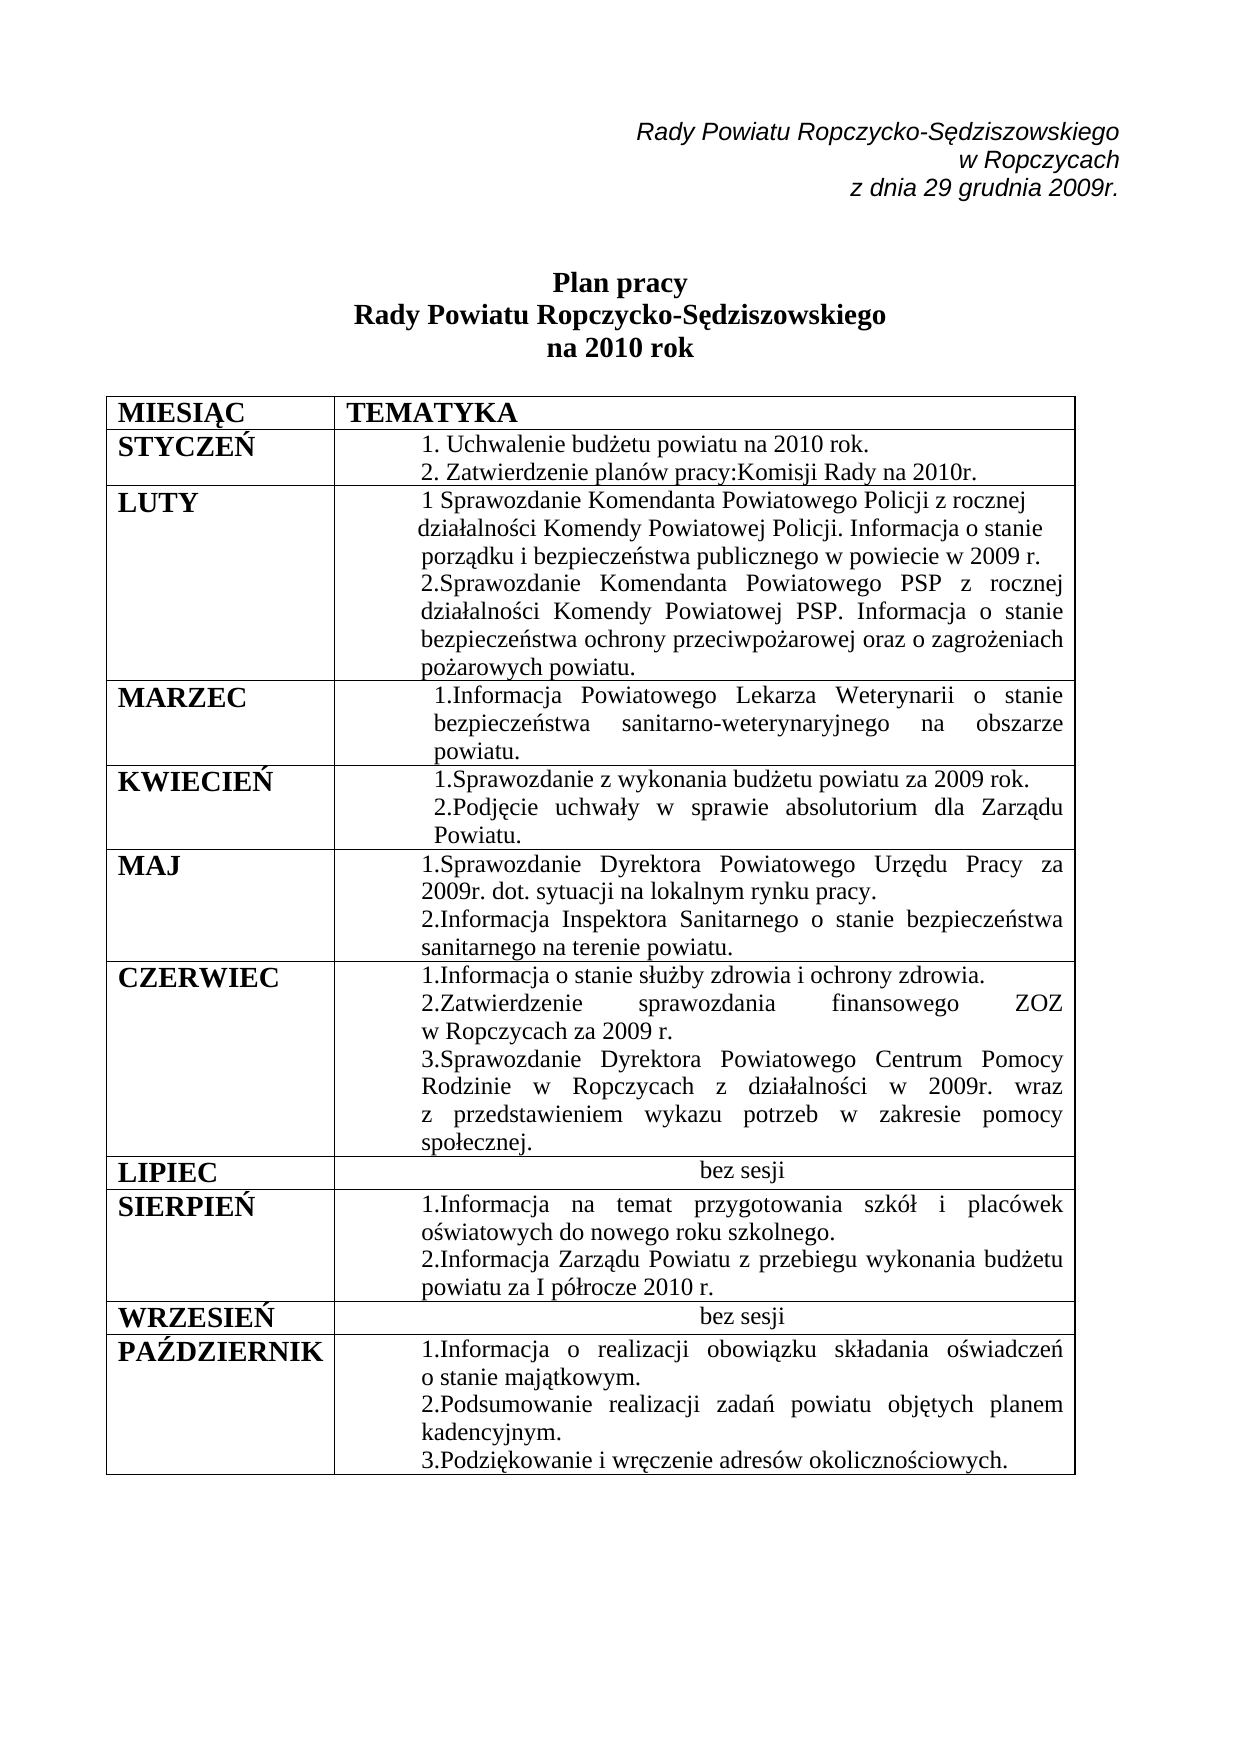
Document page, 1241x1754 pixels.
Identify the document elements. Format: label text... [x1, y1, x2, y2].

table_cell 1.Informacja Powiatowego Lekarza Weterynarii o stanie bezpieczeństwa sanitarno-weterynaryjnego na obszarze powiatu. [335, 681, 1074, 764]
table_cell MARZEC [107, 681, 334, 764]
table_cell 1. Uchwalenie budżetu powiatu na 2010 rok. 2. Zatwierdzenie planów pracy:Komisji Rady na 2010r. [335, 430, 1074, 485]
table_cell MAJ [107, 850, 334, 961]
table_cell LIPIEC [107, 1157, 334, 1189]
text na 2010 rok [118, 331, 1122, 363]
table_header MIESIĄC [107, 397, 334, 429]
table_cell 1.Informacja o stanie służby zdrowia i ochrony zdrowia. 2.Zatwierdzenie sprawozdania finansowego ZOZ w Ropczycach za 2009 r. 3.Sprawozdanie Dyrektora Powiatowego Centrum Pomocy Rodzinie w Ropczycach z działalności w 2009r. wraz z przedstawieniem wykazu potrzeb w zakresie pomocy społecznej. [335, 962, 1074, 1156]
text z dnia 29 grudnia 2009r. [118, 174, 1122, 202]
table_cell bez sesji [335, 1157, 1074, 1189]
text Rady Powiatu Ropczycko-Sędziszowskiego [118, 299, 1122, 331]
table_cell LUTY [107, 486, 334, 680]
table_cell KWIECIEŃ [107, 766, 334, 849]
table_cell 1.Sprawozdanie z wykonania budżetu powiatu za 2009 rok. 2.Podjęcie uchwały w sprawie absolutorium dla Zarządu Powiatu. [335, 766, 1074, 849]
text Plan pracy [118, 266, 1122, 299]
table_cell 1.Sprawozdanie Dyrektora Powiatowego Urzędu Pracy za 2009r. dot. sytuacji na lokalnym rynku pracy. 2.Informacja Inspektora Sanitarnego o stanie bezpieczeństwa sanitarnego na terenie powiatu. [335, 850, 1074, 961]
table_cell 1.Informacja o realizacji obowiązku składania oświadczeń o stanie majątkowym. 2.Podsumowanie realizacji zadań powiatu objętych planem kadencyjnym. 3.Podziękowanie i wręczenie adresów okolicznościowych. [335, 1335, 1074, 1474]
table_cell PAŹDZIERNIK [107, 1335, 334, 1474]
table_cell WRZESIEŃ [107, 1302, 334, 1334]
table_cell 1.Informacja na temat przygotowania szkół i placówek oświatowych do nowego roku szkolnego. 2.Informacja Zarządu Powiatu z przebiegu wykonania budżetu powiatu za I półrocze 2010 r. [335, 1190, 1074, 1301]
table_cell SIERPIEŃ [107, 1190, 334, 1301]
table_header TEMATYKA [335, 397, 1074, 429]
table_cell CZERWIEC [107, 962, 334, 1156]
text Rady Powiatu Ropczycko-Sędziszowskiego [118, 118, 1122, 146]
table_cell bez sesji [335, 1302, 1074, 1334]
table_cell STYCZEŃ [107, 430, 334, 485]
table_cell 1 Sprawozdanie Komendanta Powiatowego Policji z rocznej działalności Komendy Powiatowej Policji. Informacja o stanie porządku i bezpieczeństwa publicznego w powiecie w 2009 r. 2.Sprawozdanie Komendanta Powiatowego PSP z rocznej działalności Komendy Powiatowej PSP. Informacja o stanie bezpieczeństwa ochrony przeciwpożarowej oraz o zagrożeniach pożarowych powiatu. [335, 486, 1074, 680]
text w Ropczycach [118, 146, 1122, 174]
